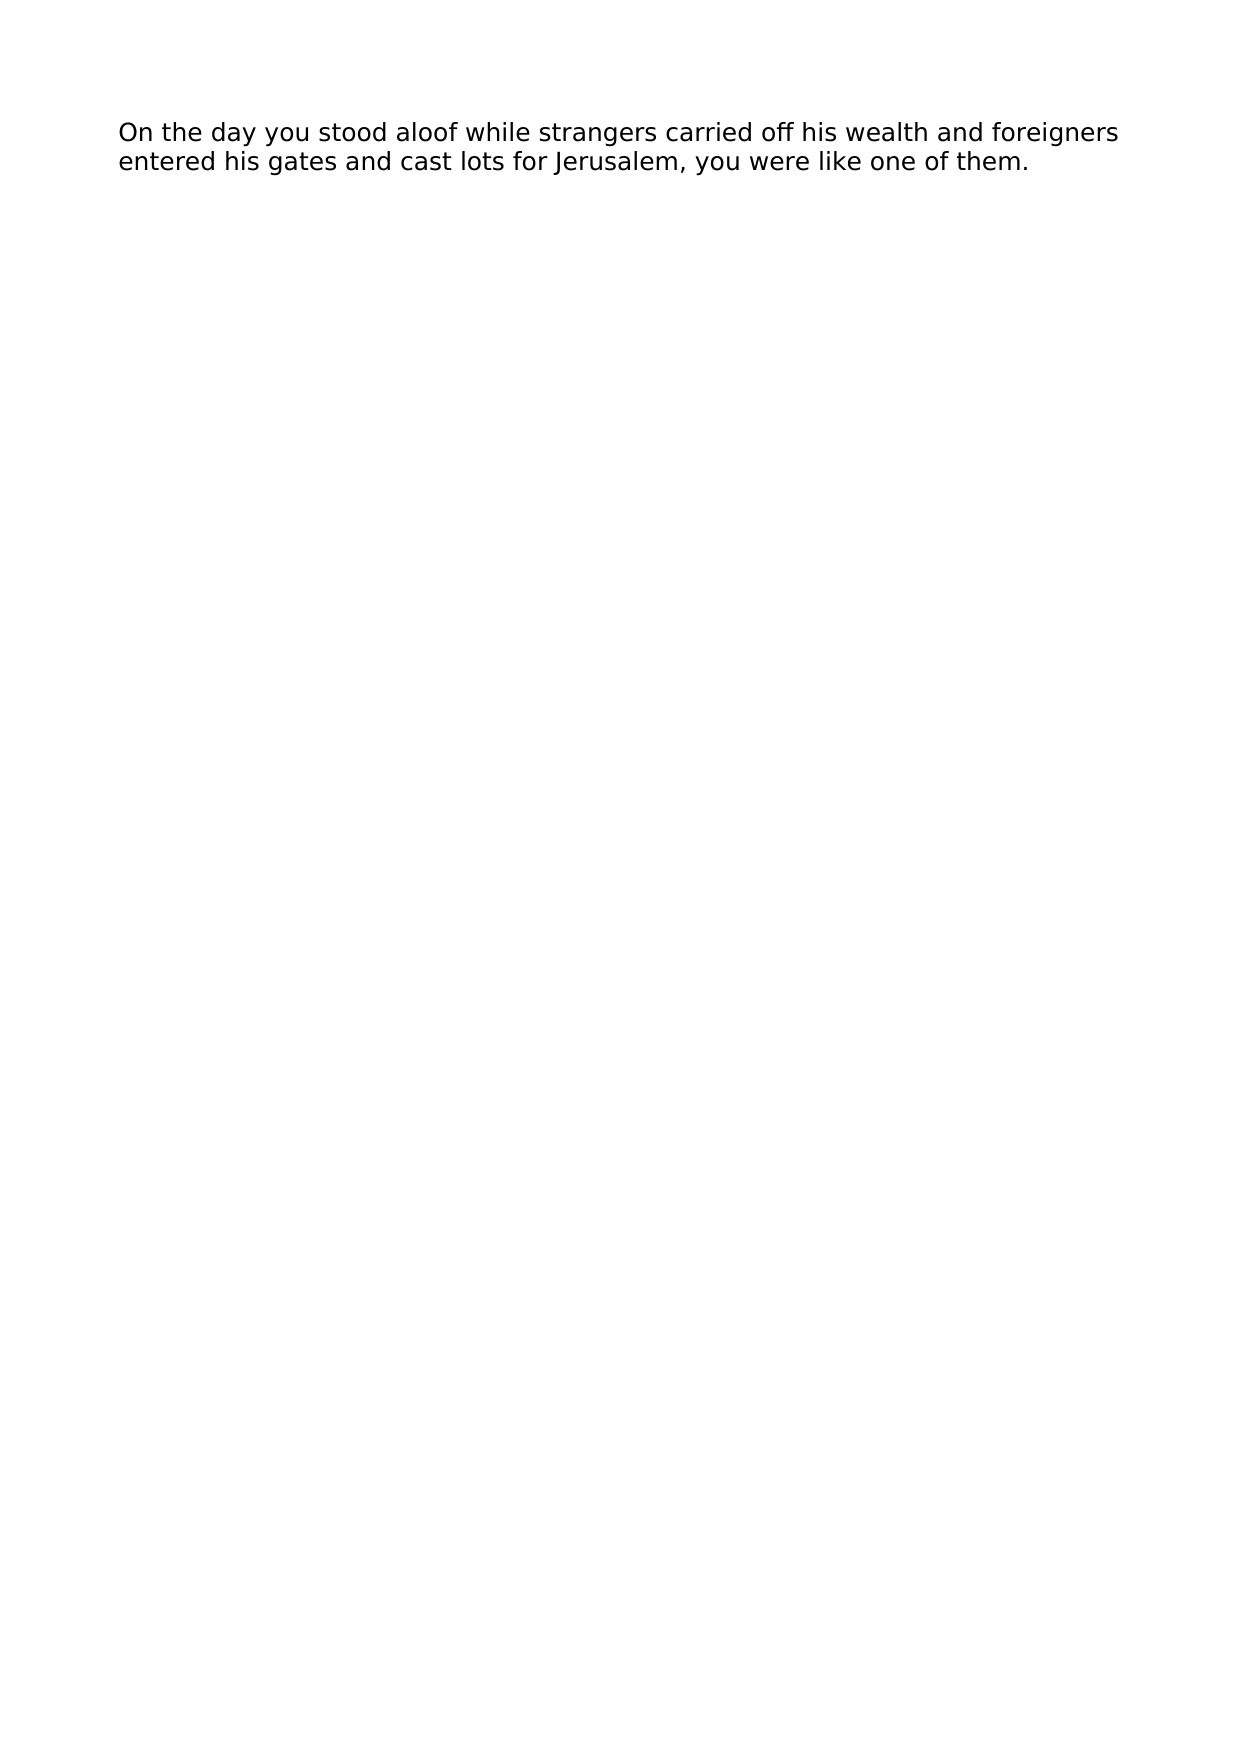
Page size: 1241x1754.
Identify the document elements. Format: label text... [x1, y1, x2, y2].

text On the day you stood aloof while strangers carried off his wealth and foreigners entered his gates and cast lots for Jerusalem, you were like one of them. [118, 118, 1122, 176]
